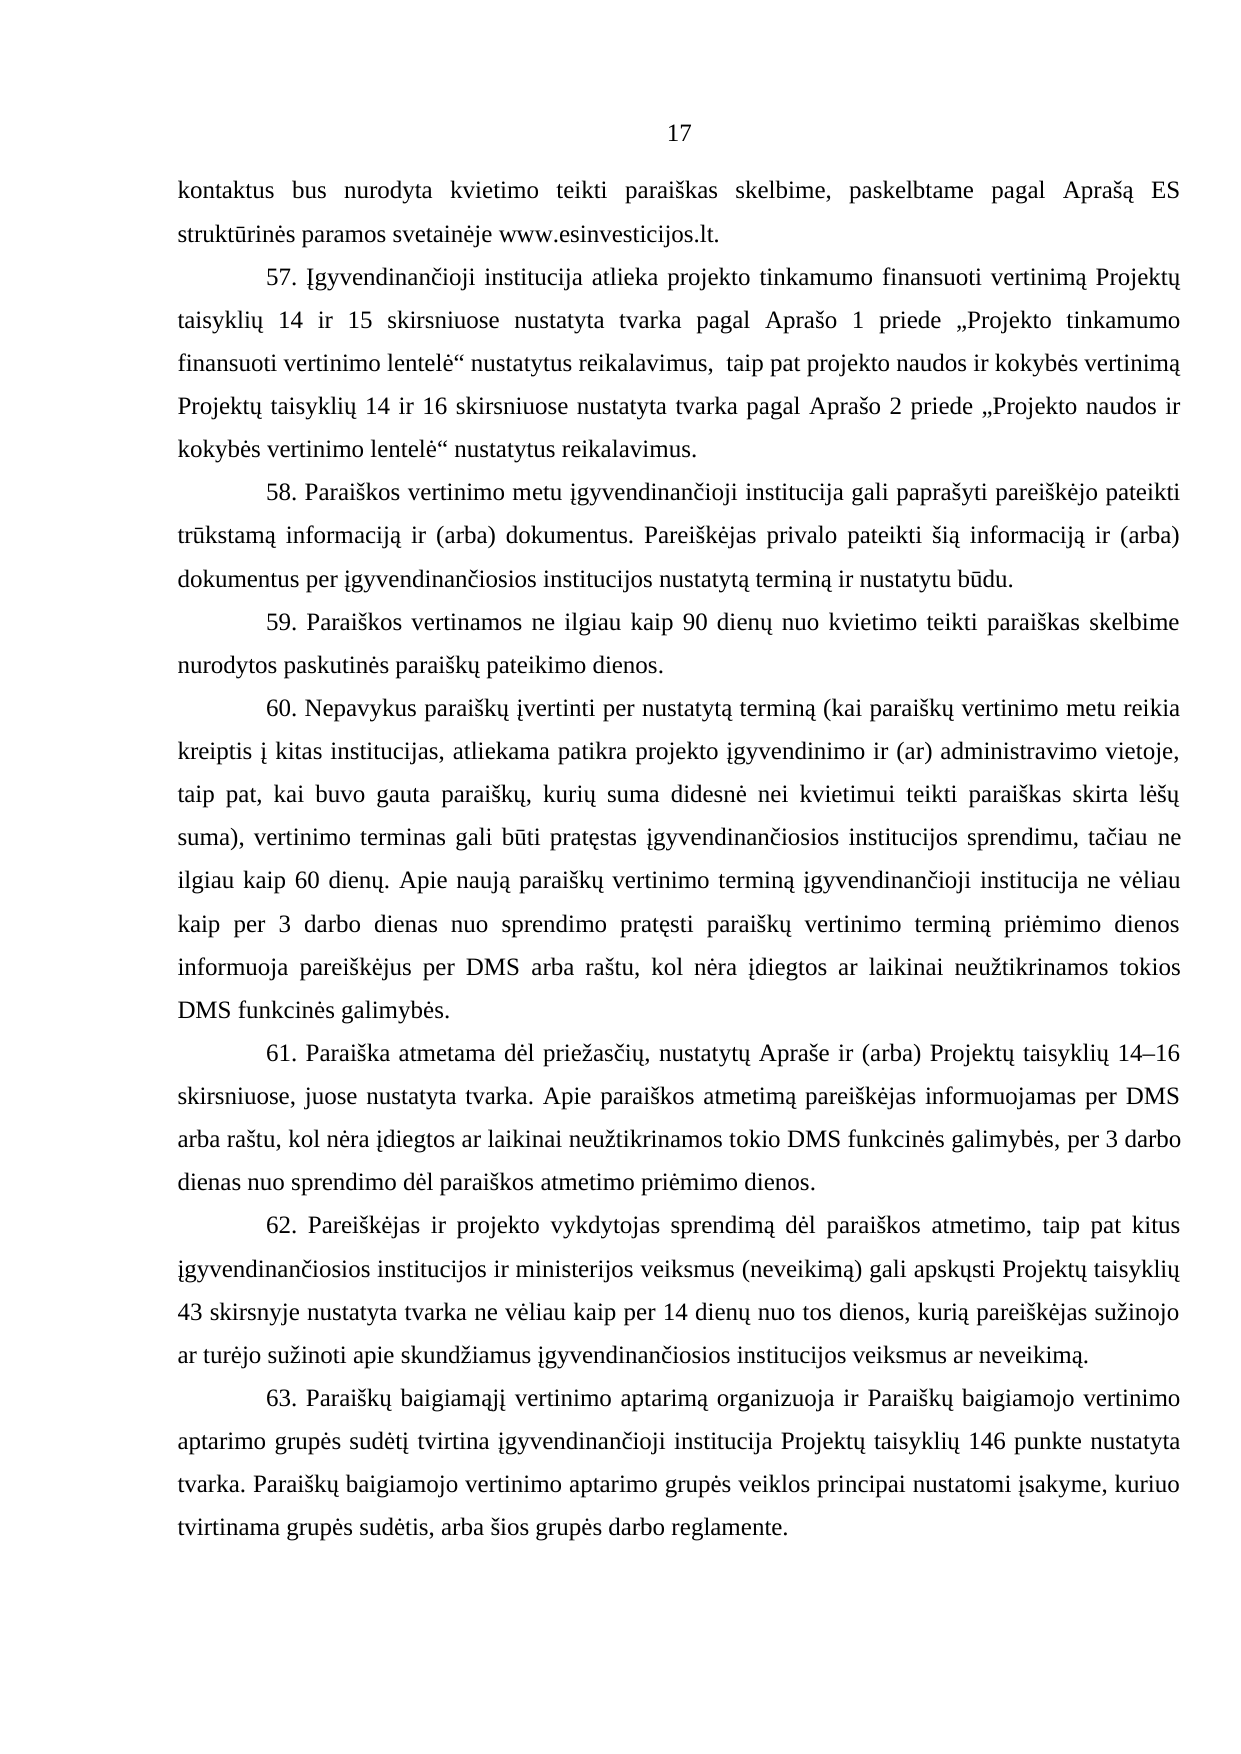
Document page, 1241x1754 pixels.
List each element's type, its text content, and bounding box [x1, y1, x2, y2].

text kontaktus bus nurodyta kvietimo teikti paraiškas skelbime, paskelbtame pagal Aprašą ES struktūrinės paramos svetainėje www.esinvesticijos.lt. [177, 176, 1181, 247]
text 62. Pareiškėjas ir projekto vykdytojas sprendimą dėl paraiškos atmetimo, taip pat kitus įgyvendinančiosios institucijos ir ministerijos veiksmus (neveikimą) gali apskųsti Projektų taisyklių 43 skirsnyje nustatyta tvarka ne vėliau kaip per 14 dienų nuo tos dienos, kurią pareiškėjas sužinojo ar turėjo sužinoti apie skundžiamus įgyvendinančiosios institucijos veiksmus ar neveikimą. [177, 1211, 1181, 1369]
text 58. Paraiškos vertinimo metu įgyvendinančioji institucija gali paprašyti pareiškėjo pateikti trūkstamą informaciją ir (arba) dokumentus. Pareiškėjas privalo pateikti šią informaciją ir (arba) dokumentus per įgyvendinančiosios institucijos nustatytą terminą ir nustatytu būdu. [177, 477, 1181, 592]
text 61. Paraiška atmetama dėl priežasčių, nustatytų Apraše ir (arba) Projektų taisyklių 14–16 skirsniuose, juose nustatyta tvarka. Apie paraiškos atmetimą pareiškėjas informuojamas per DMS arba raštu, kol nėra įdiegtos ar laikinai neužtikrinamos tokio DMS funkcinės galimybės, per 3 darbo dienas nuo sprendimo dėl paraiškos atmetimo priėmimo dienos. [177, 1038, 1181, 1196]
text 57. Įgyvendinančioji institucija atlieka projekto tinkamumo finansuoti vertinimą Projektų taisyklių 14 ir 15 skirsniuose nustatyta tvarka pagal Aprašo 1 priede „Projekto tinkamumo finansuoti vertinimo lentelė“ nustatytus reikalavimus, taip pat projekto naudos ir kokybės vertinimą Projektų taisyklių 14 ir 16 skirsniuose nustatyta tvarka pagal Aprašo 2 priede „Projekto naudos ir kokybės vertinimo lentelė“ nustatytus reikalavimus. [177, 262, 1181, 463]
text 60. Nepavykus paraiškų įvertinti per nustatytą terminą (kai paraiškų vertinimo metu reikia kreiptis į kitas institucijas, atliekama patikra projekto įgyvendinimo ir (ar) administravimo vietoje, taip pat, kai buvo gauta paraiškų, kurių suma didesnė nei kvietimui teikti paraiškas skirta lėšų suma), vertinimo terminas gali būti pratęstas įgyvendinančiosios institucijos sprendimu, tačiau ne ilgiau kaip 60 dienų. Apie naują paraiškų vertinimo terminą įgyvendinančioji institucija ne vėliau kaip per 3 darbo dienas nuo sprendimo pratęsti paraiškų vertinimo terminą priėmimo dienos informuoja pareiškėjus per DMS arba raštu, kol nėra įdiegtos ar laikinai neužtikrinamos tokios DMS funkcinės galimybės. [177, 693, 1181, 1024]
text 59. Paraiškos vertinamos ne ilgiau kaip 90 dienų nuo kvietimo teikti paraiškas skelbime nurodytos paskutinės paraiškų pateikimo dienos. [177, 607, 1181, 679]
text 63. Paraiškų baigiamąjį vertinimo aptarimą organizuoja ir Paraiškų baigiamojo vertinimo aptarimo grupės sudėtį tvirtina įgyvendinančioji institucija Projektų taisyklių 146 punkte nustatyta tvarka. Paraiškų baigiamojo vertinimo aptarimo grupės veiklos principai nustatomi įsakyme, kuriuo tvirtinama grupės sudėtis, arba šios grupės darbo reglamente. [177, 1383, 1181, 1541]
